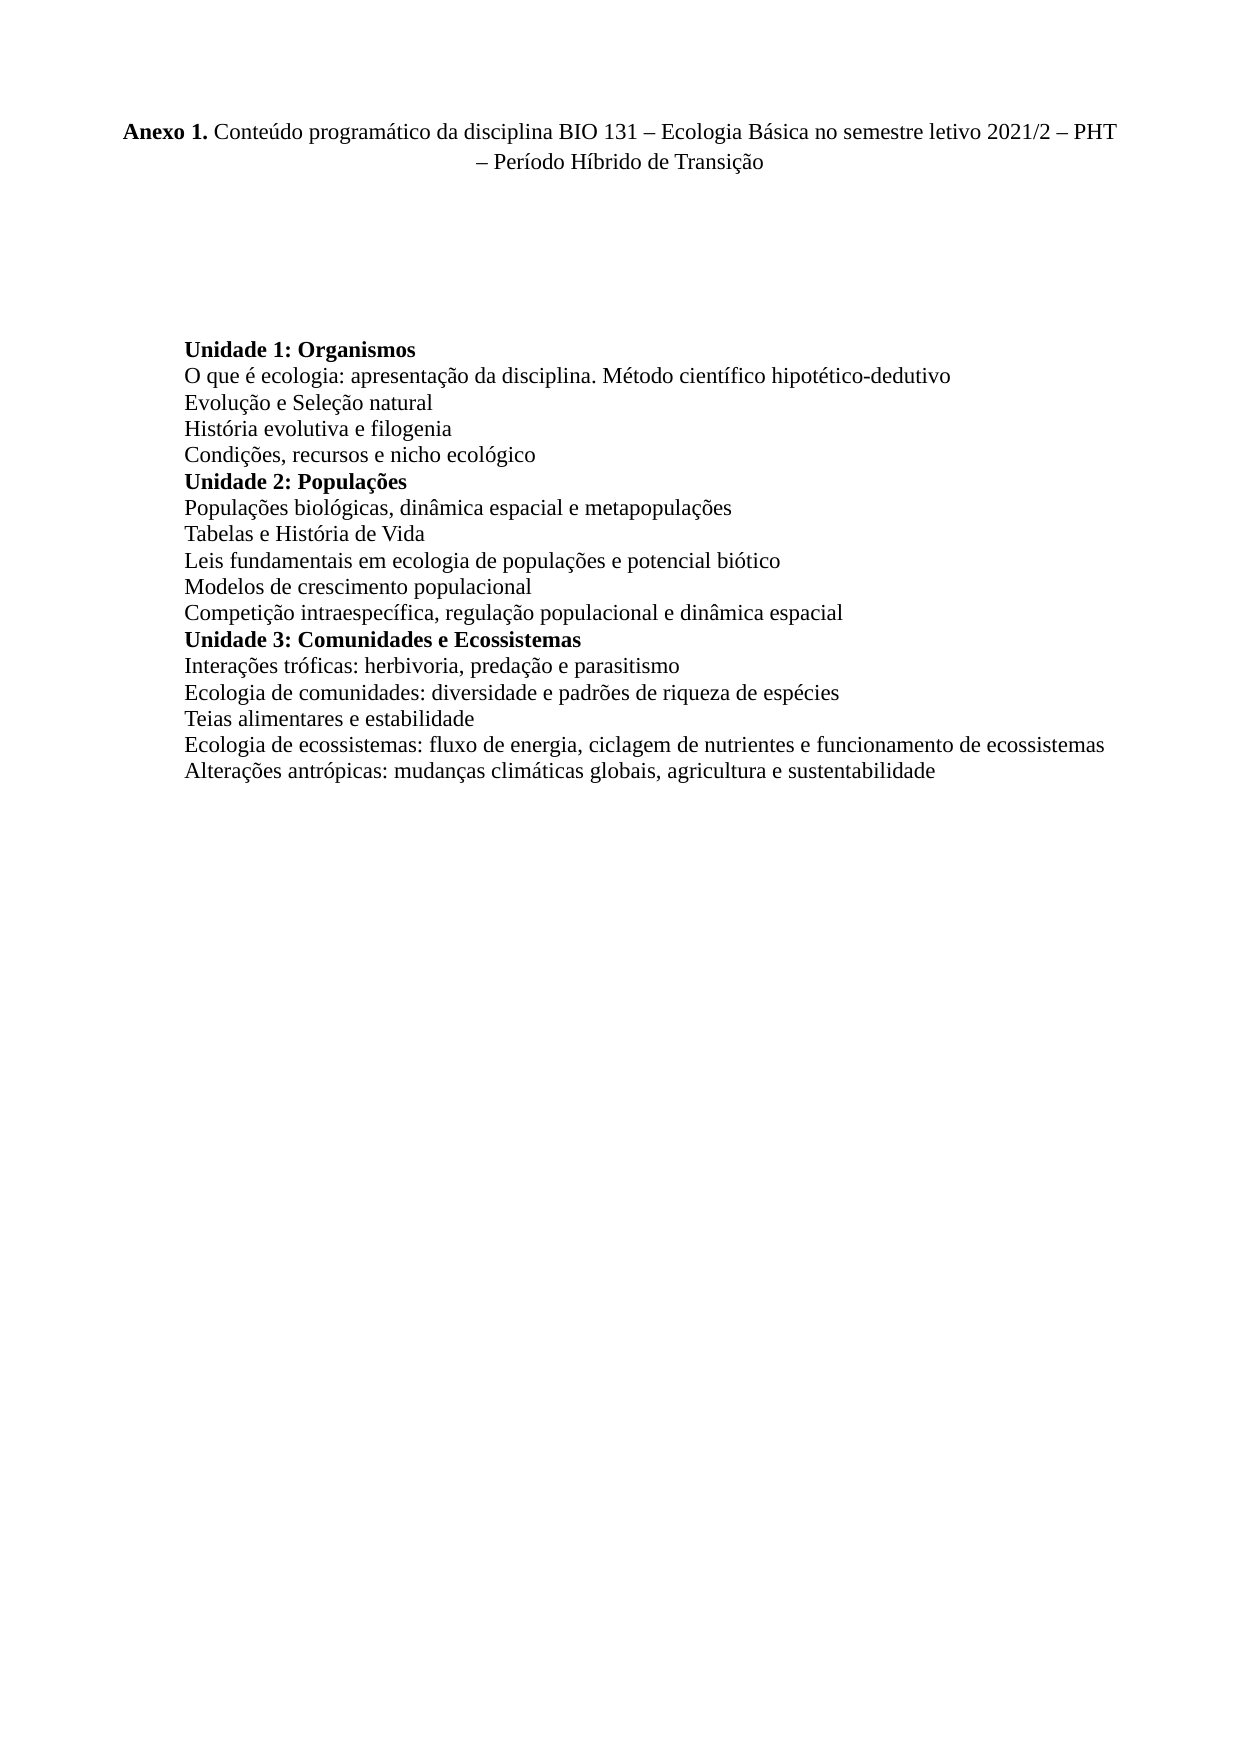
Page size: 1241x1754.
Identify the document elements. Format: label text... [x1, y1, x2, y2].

table_cell Unidade 3: Comunidades e Ecossistemas [184, 626, 1153, 652]
table_cell Condições, recursos e nicho ecológico [184, 441, 1153, 468]
table_cell Teias alimentares e estabilidade [184, 705, 1153, 731]
table_cell Ecologia de comunidades: diversidade e padrões de riqueza de espécies [184, 679, 1153, 705]
table_cell Interações tróficas: herbivoria, predação e parasitismo [184, 652, 1153, 678]
table_cell O que é ecologia: apresentação da disciplina. Método científico hipotético-dedutivo [184, 362, 1153, 389]
table_cell Modelos de crescimento populacional [184, 573, 1153, 599]
table_cell Evolução e Seleção natural [184, 389, 1153, 415]
text Anexo 1. Conteúdo programático da disciplina BIO 131 – Ecologia Básica no semestre letivo 2021/2 – PHT – Período Híbrido de Transição [118, 118, 1122, 175]
table_cell Alterações antrópicas: mudanças climáticas globais, agricultura e sustentabilidade [184, 758, 1153, 784]
table_cell História evolutiva e filogenia [184, 415, 1153, 441]
table_cell Leis fundamentais em ecologia de populações e potencial biótico [184, 547, 1153, 573]
table_cell Populações biológicas, dinâmica espacial e metapopulações [184, 494, 1153, 520]
table_cell Competição intraespecífica, regulação populacional e dinâmica espacial [184, 600, 1153, 626]
table_cell Ecologia de ecossistemas: fluxo de energia, ciclagem de nutrientes e funcionamento de ecossistemas [184, 731, 1153, 758]
table_cell Tabelas e História de Vida [184, 520, 1153, 547]
table_header Unidade 1: Organismos [184, 336, 1153, 362]
table_cell Unidade 2: Populações [184, 468, 1153, 494]
